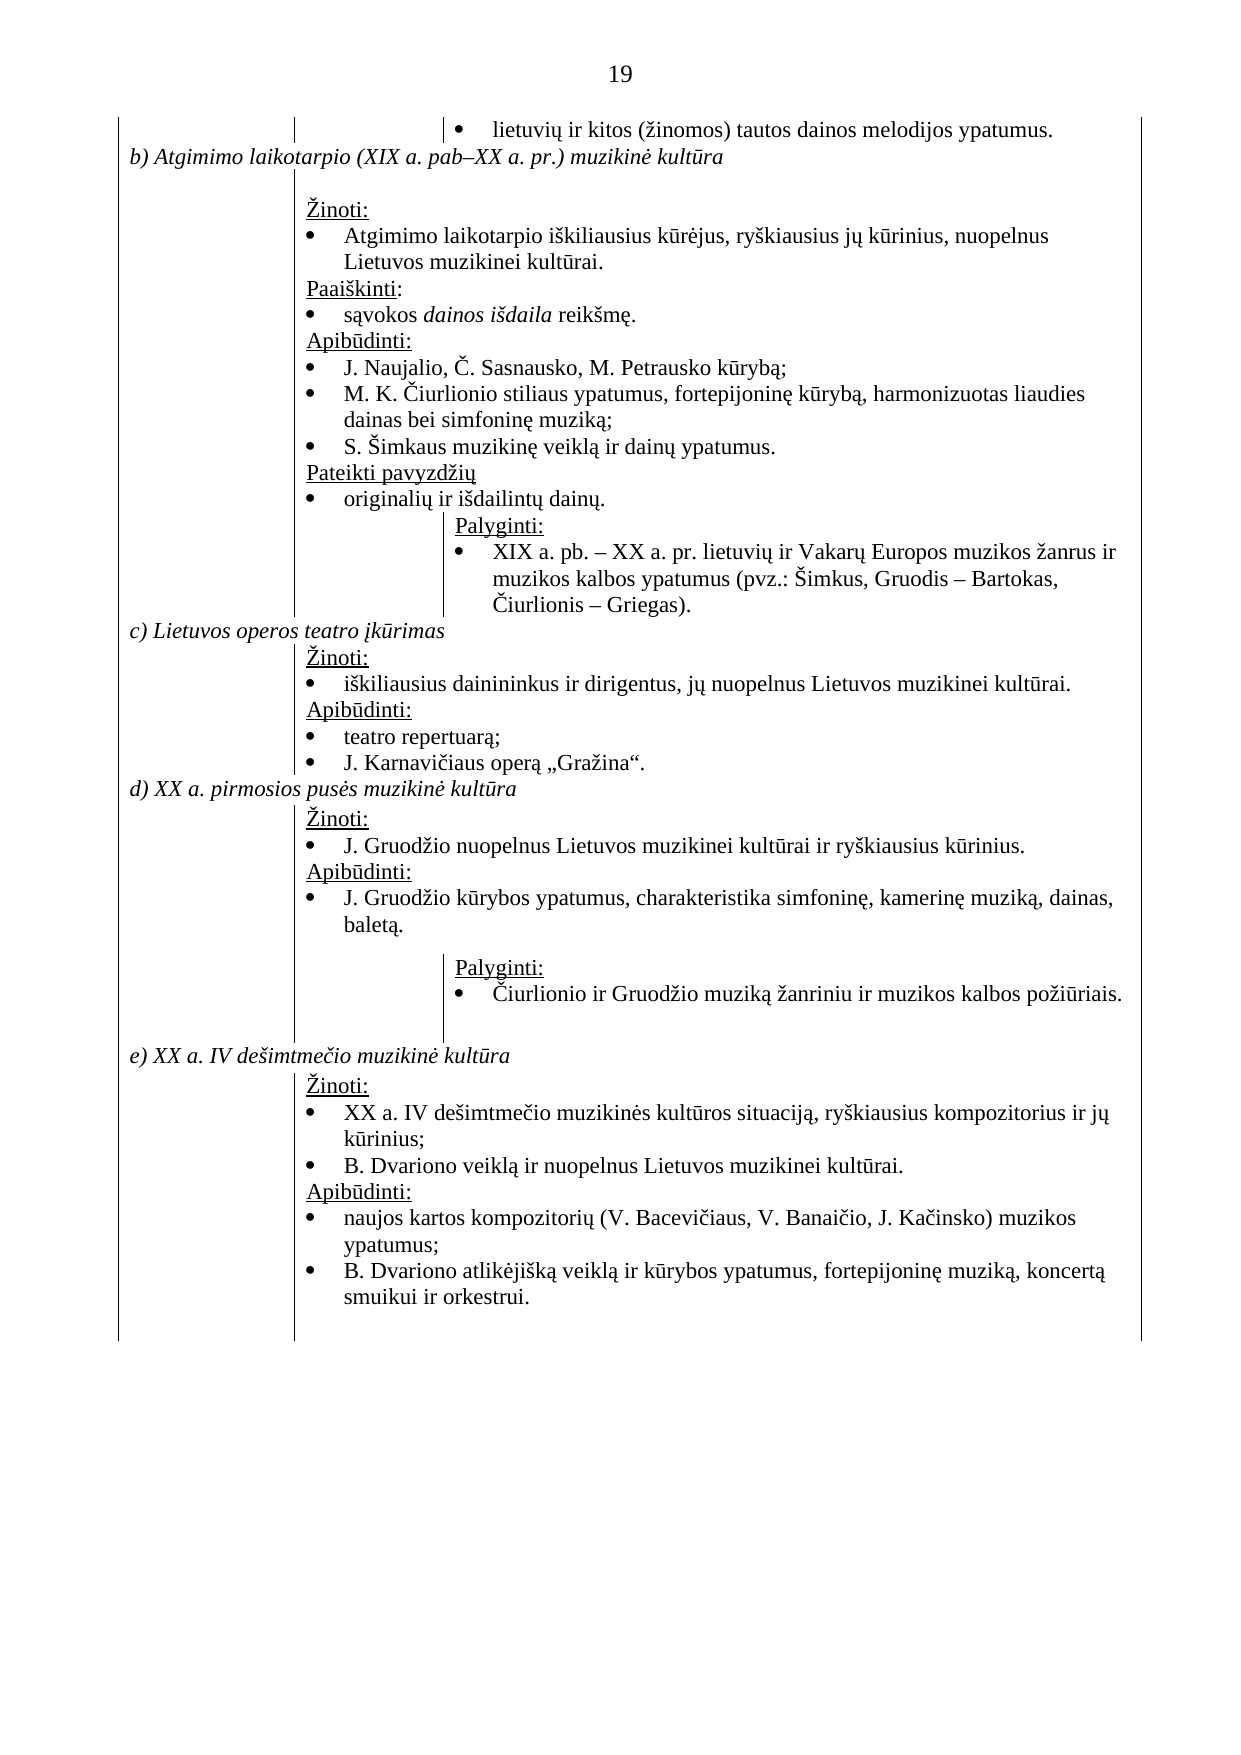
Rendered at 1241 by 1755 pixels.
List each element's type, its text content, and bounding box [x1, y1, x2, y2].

table_header [119, 117, 294, 143]
table_cell [295, 512, 443, 617]
table_cell Žinoti:  Atgimimo laikotarpio iškiliausius kūrėjus, ryškiausius jų kūrinius, nuopelnus Lietuvos muzikinei kultūrai. Paaiškinti:  sąvokos dainos išdaila reikšmę. Apibūdinti:  J. Naujalio, Č. Sasnausko, M. Petrausko kūrybą;  M. K. Čiurlionio stiliaus ypatumus, fortepijoninę kūrybą, harmonizuotas liaudies dainas bei simfoninę muziką;  S. Šimkaus muzikinę veiklą ir dainų ypatumus. Pateikti pavyzdžių  originalių ir išdailintų dainų. [295, 169, 1141, 512]
table_cell Žinoti:  iškiliausius dainininkus ir dirigentus, jų nuopelnus Lietuvos muzikinei kultūrai. Apibūdinti:  teatro repertuarą;  J. Karnavičiaus operą „Gražina“. [295, 644, 1141, 775]
table_cell Palyginti:  Čiurlionio ir Gruodžio muziką žanriniu ir muzikos kalbos požiūriais. [444, 954, 1141, 1043]
table_cell Palyginti:  XIX a. pb. – XX a. pr. lietuvių ir Vakarų Europos muzikos žanrus ir muzikos kalbos ypatumus (pvz.: Šimkus, Gruodis – Bartokas, Čiurlionis – Griegas). [444, 512, 1141, 617]
table_cell [119, 805, 294, 954]
table_cell e) XX a. IV dešimtmečio muzikinė kultūra [119, 1043, 1141, 1073]
table_cell c) Lietuvos operos teatro įkūrimas [119, 617, 1141, 644]
table_cell d) XX a. pirmosios pusės muzikinė kultūra [119, 775, 1141, 805]
table_cell [119, 1073, 294, 1341]
table_cell Žinoti:  XX a. IV dešimtmečio muzikinės kultūros situaciją, ryškiausius kompozitorius ir jų kūrinius;  B. Dvariono veiklą ir nuopelnus Lietuvos muzikinei kultūrai. Apibūdinti:  naujos kartos kompozitorių (V. Bacevičiaus, V. Banaičio, J. Kačinsko) muzikos ypatumus;  B. Dvariono atlikėjišką veiklą ir kūrybos ypatumus, fortepijoninę muziką, koncertą smuikui ir orkestrui. [295, 1073, 1141, 1341]
table_cell b) Atgimimo laikotarpio (XIX a. pab–XX a. pr.) muzikinė kultūra [119, 143, 1141, 169]
table_cell [119, 512, 294, 617]
table_cell [119, 169, 294, 512]
table_cell [295, 954, 443, 1043]
table_header  lietuvių ir kitos (žinomos) tautos dainos melodijos ypatumus. [444, 117, 1141, 143]
table_cell [119, 644, 294, 775]
table_cell [119, 954, 294, 1043]
table_cell Žinoti:  J. Gruodžio nuopelnus Lietuvos muzikinei kultūrai ir ryškiausius kūrinius. Apibūdinti:  J. Gruodžio kūrybos ypatumus, charakteristika simfoninę, kamerinę muziką, dainas, baletą. [295, 805, 1141, 954]
table_header [295, 117, 443, 143]
